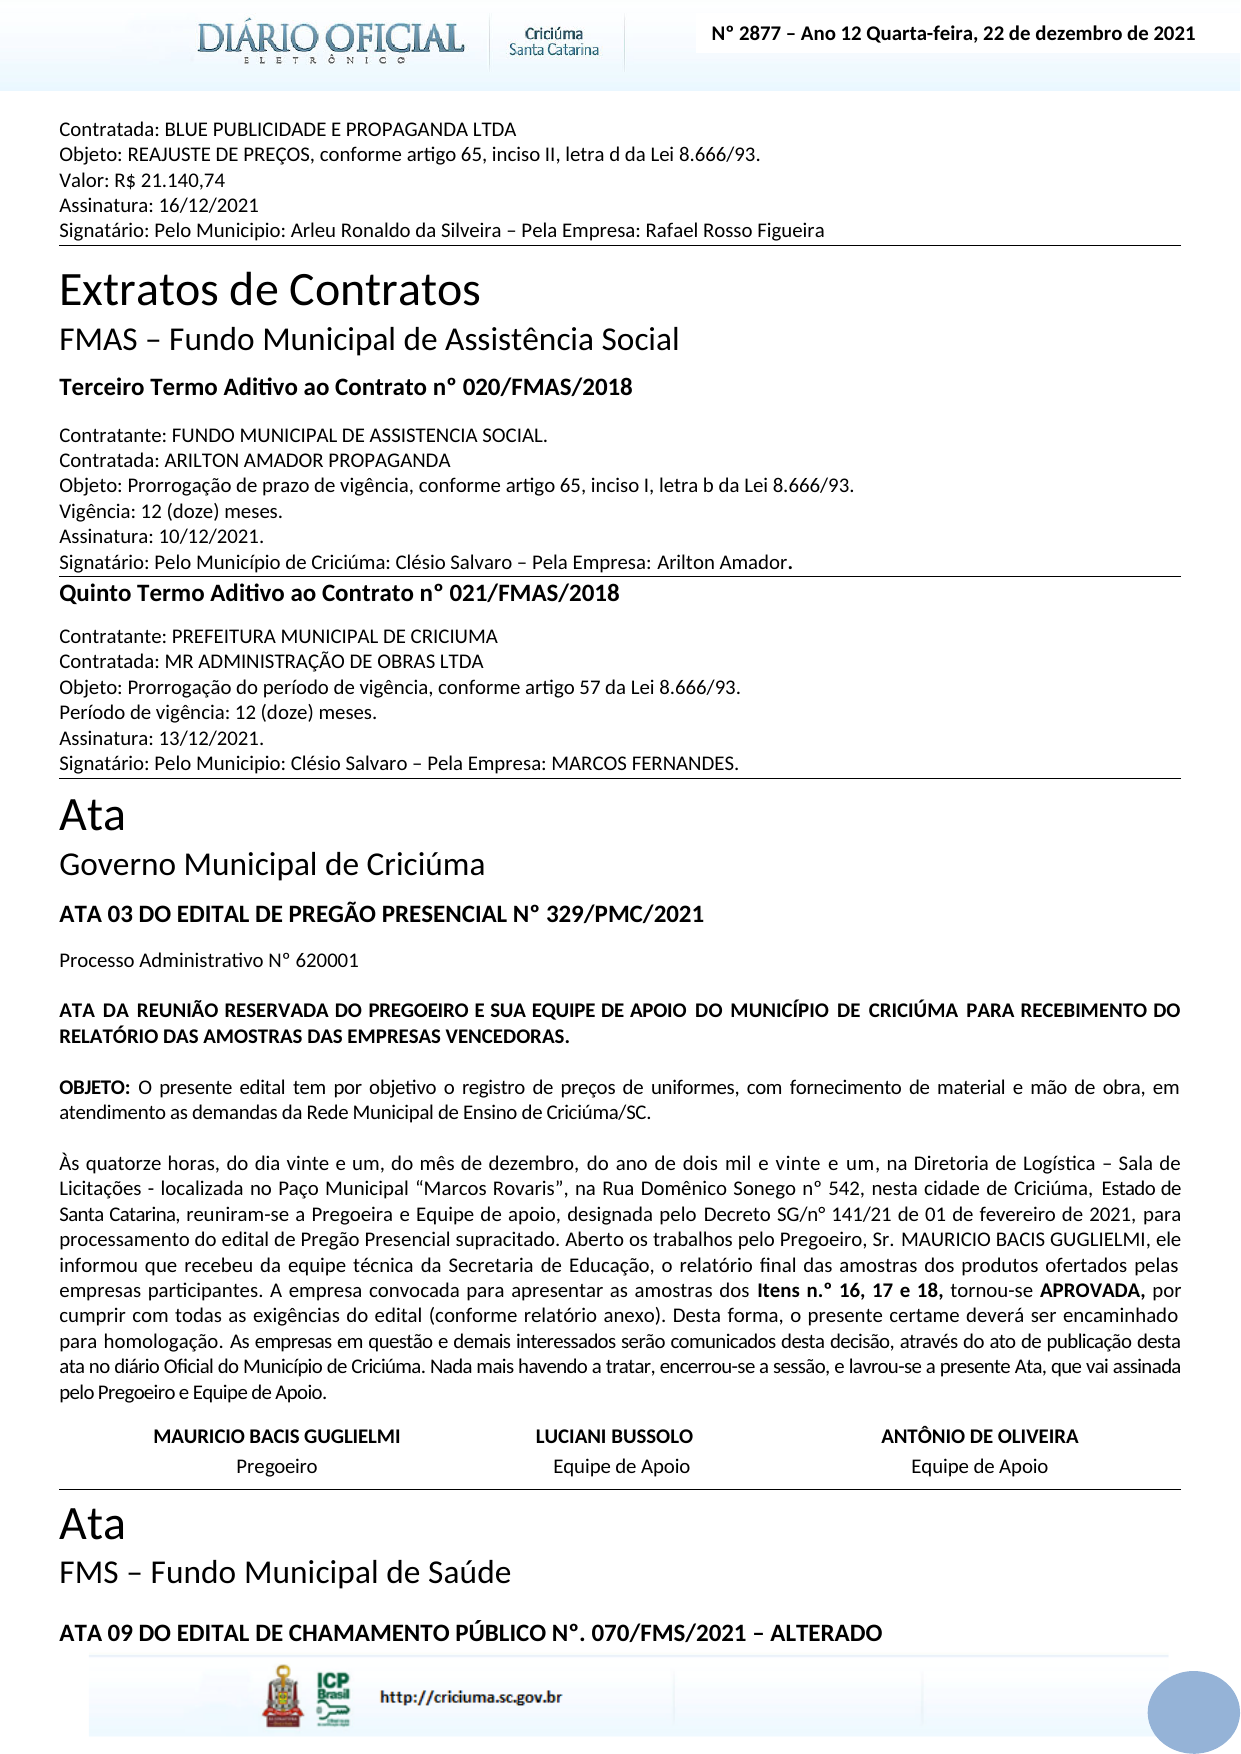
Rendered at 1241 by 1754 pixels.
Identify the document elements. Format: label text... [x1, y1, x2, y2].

text FMS – Fundo Municipal de Saúde [59, 1551, 1181, 1592]
text Período de vigência: 12 (doze) meses. [59, 699, 1181, 725]
text Assinatura: 13/12/2021. [59, 725, 1181, 750]
text Objeto: Prorrogação de prazo de vigência, conforme artigo 65, inciso I, letra b da Lei 8.666/93. [59, 473, 1181, 498]
text Terceiro Termo Aditivo ao Contrato nº 020/FMAS/2018 [59, 371, 1181, 401]
text Processo Administrativo Nº 620001 [59, 947, 1181, 972]
text OBJETO: O presente edital tem por objetivo o registro de preços de uniformes, com fornecimento de material e mão de obra, em atendimento as demandas da Rede Municipal de Ensino de Criciúma/SC. [59, 1074, 1181, 1125]
text Valor: R$ 21.140,74 [59, 167, 1181, 192]
table_header MAURICIO BACIS GUGLIELMI [89, 1424, 465, 1453]
text ATA DA REUNIÃO RESERVADA DO PREGOEIRO E SUA EQUIPE DE APOIO DO MUNICÍPIO DE CRICIÚMA PARA RECEBIMENTO DO RELATÓRIO DAS AMOSTRAS DAS EMPRESAS VENCEDORAS. [59, 998, 1181, 1048]
table_cell Equipe de Apoio [778, 1453, 1181, 1482]
text Ata [59, 784, 1181, 842]
text Objeto: Prorrogação do período de vigência, conforme artigo 57 da Lei 8.666/93. [59, 674, 1181, 699]
table_header ANTÔNIO DE OLIVEIRA [778, 1424, 1181, 1453]
table_cell Equipe de Apoio [465, 1453, 778, 1482]
text FMAS – Fundo Municipal de Assistência Social [59, 317, 1181, 358]
text Contratada: ARILTON AMADOR PROPAGANDA [59, 447, 1181, 473]
text Quinto Termo Aditivo ao Contrato nº 021/FMAS/2018 [59, 577, 1181, 608]
text Assinatura: 16/12/2021 [59, 192, 1181, 218]
text Extratos de Contratos [59, 259, 1181, 317]
text Contratante: PREFEITURA MUNICIPAL DE CRICIUMA [59, 623, 1181, 649]
text Signatário: Pelo Municipio: Arleu Ronaldo da Silveira – Pela Empresa: Rafael Rosso Figueira [59, 218, 1181, 245]
text Objeto: REAJUSTE DE PREÇOS, conforme artigo 65, inciso II, letra d da Lei 8.666/93. [59, 141, 1181, 167]
text Ata [59, 1493, 1181, 1551]
text ATA 09 DO EDITAL DE CHAMAMENTO PÚBLICO Nº. 070/FMS/2021 – ALTERADO [59, 1617, 1181, 1648]
text Contratada: BLUE PUBLICIDADE E PROPAGANDA LTDA [59, 116, 1181, 141]
text Contratada: MR ADMINISTRAÇÃO DE OBRAS LTDA [59, 649, 1181, 674]
table_header LUCIANI BUSSOLO [465, 1424, 778, 1453]
text Assinatura: 10/12/2021. [59, 523, 1181, 549]
text Vigência: 12 (doze) meses. [59, 498, 1181, 523]
text Signatário: Pelo Municipio: Clésio Salvaro – Pela Empresa: MARCOS FERNANDES. [59, 750, 1181, 778]
table_cell Pregoeiro [89, 1453, 465, 1482]
text Às quatorze horas, do dia vinte e um, do mês de dezembro, do ano de dois mil e vinte e um, na Diretoria de Logística – Sala de Licitações - localizada no Paço Municipal “Marcos Rovaris”, na Rua Domênico Sonego nº 542, nesta cidade de Criciúma, Estado de Santa Catarina, reuniram-se a Pregoeira e Equipe de apoio, designada pelo Decreto SG/n° 141/21 de 01 de fevereiro de 2021, para processamento do edital de Pregão Presencial supracitado. Aberto os trabalhos pelo Pregoeiro, Sr. MAURICIO BACIS GUGLIELMI, ele informou que recebeu da equipe técnica da Secretaria de Educação, o relatório final das amostras dos produtos ofertados pelas empresas participantes. A empresa convocada para apresentar as amostras dos Itens n.º 16, 17 e 18, tornou-se APROVADA, por cumprir com todas as exigências do edital (conforme relatório anexo). Desta forma, o presente certame deverá ser encaminhado para homologação. As empresas em questão e demais interessados serão comunicados desta decisão, através do ato de publicação desta ata no diário Oficial do Município de Criciúma. Nada mais havendo a tratar, encerrou-se a sessão, e lavrou-se a presente Ata, que vai assinada pelo Pregoeiro e Equipe de Apoio. [59, 1150, 1181, 1404]
text Contratante: FUNDO MUNICIPAL DE ASSISTENCIA SOCIAL. [59, 422, 1181, 447]
text Governo Municipal de Criciúma [59, 842, 1181, 883]
text ATA 03 DO EDITAL DE PREGÃO PRESENCIAL Nº 329/PMC/2021 [59, 898, 1181, 929]
text Signatário: Pelo Município de Criciúma: Clésio Salvaro – Pela Empresa: Arilton Amador. [59, 549, 1181, 576]
